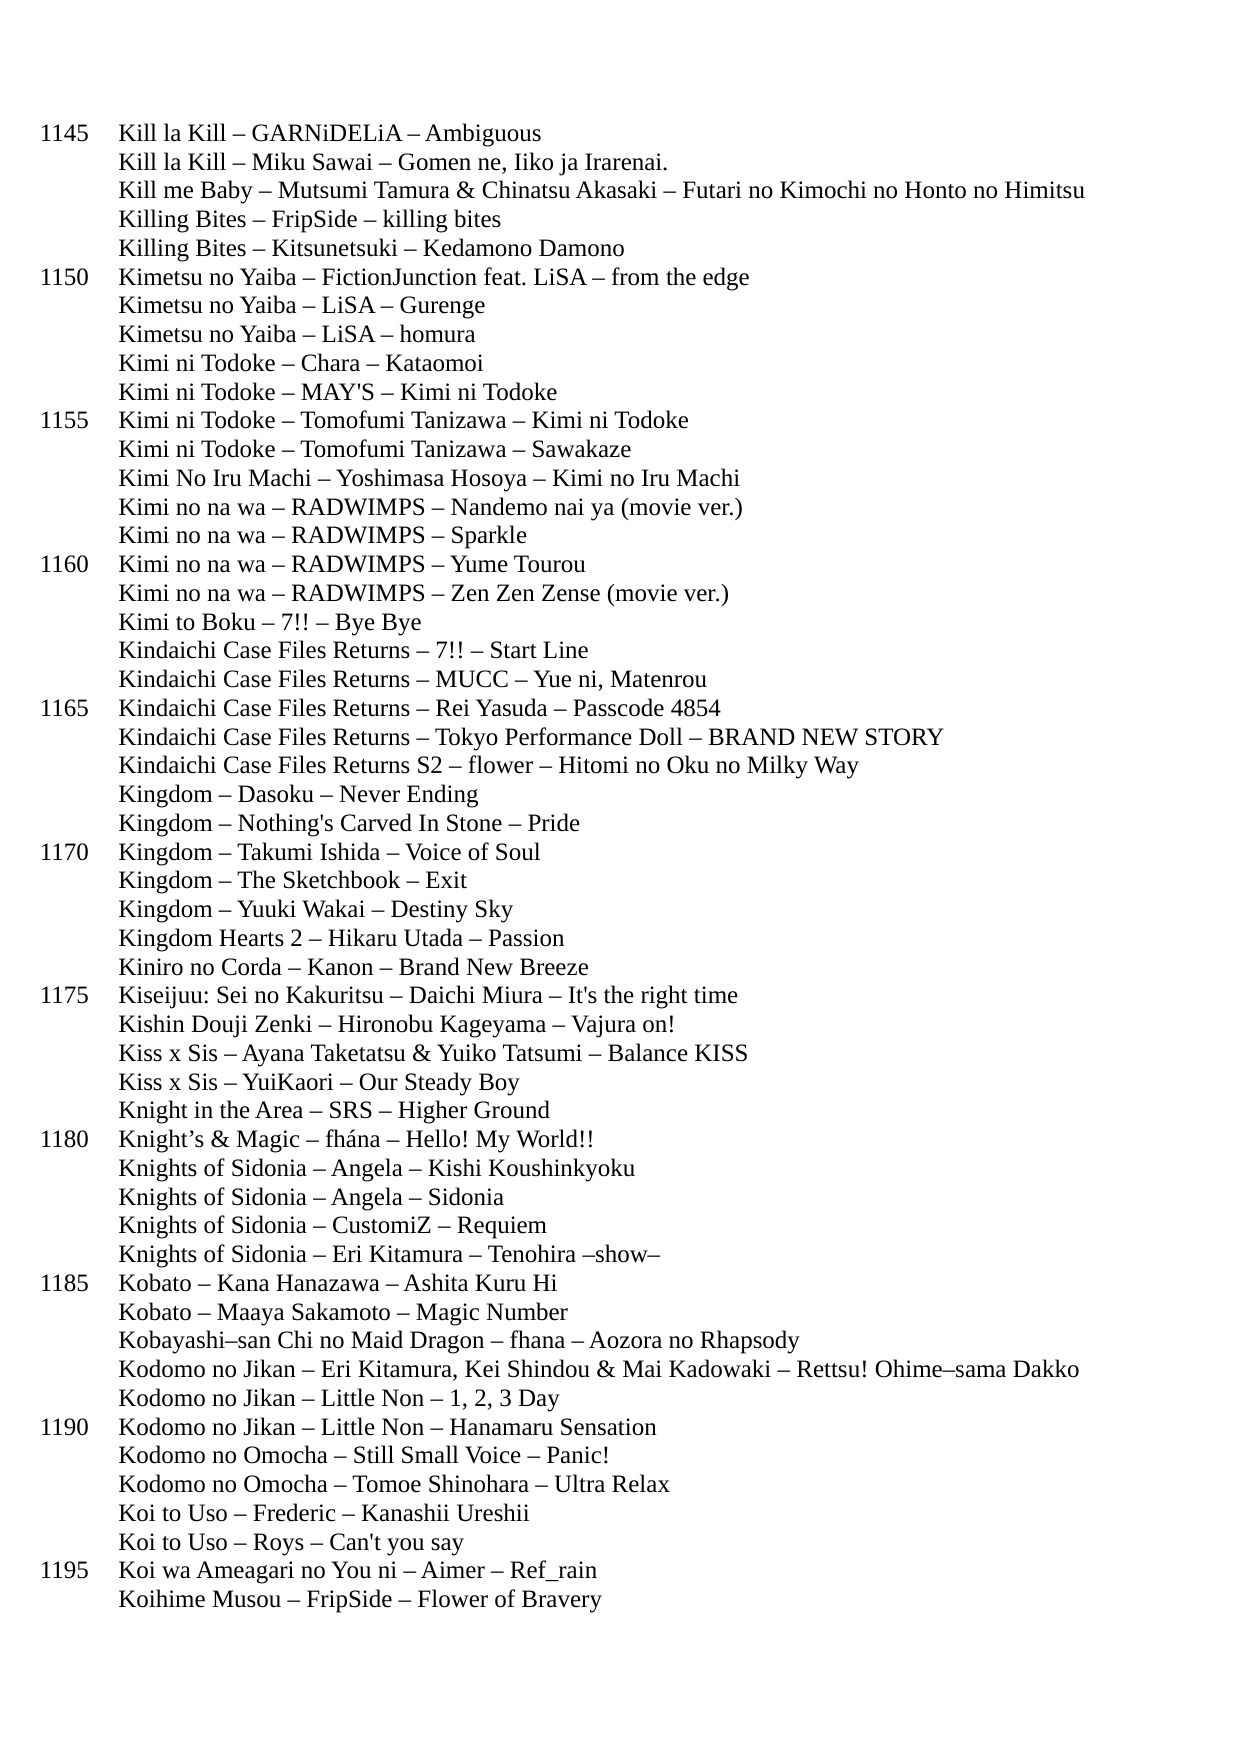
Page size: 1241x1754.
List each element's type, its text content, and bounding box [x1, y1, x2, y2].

text Kindaichi Case Files Returns – 7!! – Start Line [118, 636, 1122, 664]
text Kindaichi Case Files Returns S2 – flower – Hitomi no Oku no Milky Way [118, 751, 1122, 779]
text Koihime Musou – FripSide – Flower of Bravery [118, 1584, 1122, 1613]
text Kiniro no Corda – Kanon – Brand New Breeze [118, 952, 1122, 981]
text Kingdom – Nothing's Carved In Stone – Pride [118, 808, 1122, 837]
text Kimi no na wa – RADWIMPS – Sparkle [118, 521, 1122, 549]
text Killing Bites – FripSide – killing bites [118, 204, 1122, 233]
text Kiss x Sis – YuiKaori – Our Steady Boy [118, 1067, 1122, 1096]
text Kodomo no Jikan – Little Non – 1, 2, 3 Day [118, 1383, 1122, 1412]
text Kimi to Boku – 7!! – Bye Bye [118, 607, 1122, 636]
text Kodomo no Jikan – Little Non – Hanamaru Sensation [118, 1412, 1122, 1441]
text Kingdom – Takumi Ishida – Voice of Soul [118, 837, 1122, 866]
text Killing Bites – Kitsunetsuki – Kedamono Damono [118, 233, 1122, 262]
text Kodomo no Omocha – Still Small Voice – Panic! [118, 1441, 1122, 1469]
text Kobato – Kana Hanazawa – Ashita Kuru Hi [118, 1268, 1122, 1297]
text Kingdom Hearts 2 – Hikaru Utada – Passion [118, 923, 1122, 952]
text Knight’s & Magic – fhána – Hello! My World!! [118, 1124, 1122, 1153]
text Kimetsu no Yaiba – FictionJunction feat. LiSA – from the edge [118, 262, 1122, 291]
text Kimi ni Todoke – Tomofumi Tanizawa – Sawakaze [118, 434, 1122, 463]
text Kishin Douji Zenki – Hironobu Kageyama – Vajura on! [118, 1009, 1122, 1038]
text Kindaichi Case Files Returns – MUCC – Yue ni, Matenrou [118, 664, 1122, 693]
text Kill la Kill – Miku Sawai – Gomen ne, Iiko ja Irarenai. [118, 147, 1122, 176]
text Kodomo no Omocha – Tomoe Shinohara – Ultra Relax [118, 1469, 1122, 1498]
text Koi to Uso – Frederic – Kanashii Ureshii [118, 1498, 1122, 1527]
text Kimi ni Todoke – Tomofumi Tanizawa – Kimi ni Todoke [118, 406, 1122, 434]
text Kimetsu no Yaiba – LiSA – Gurenge [118, 291, 1122, 319]
text Kingdom – The Sketchbook – Exit [118, 866, 1122, 894]
text Kimi ni Todoke – Chara – Kataomoi [118, 348, 1122, 377]
text Kimi No Iru Machi – Yoshimasa Hosoya – Kimi no Iru Machi [118, 463, 1122, 492]
text Kiseijuu: Sei no Kakuritsu – Daichi Miura – It's the right time [118, 981, 1122, 1009]
text Kobato – Maaya Sakamoto – Magic Number [118, 1297, 1122, 1326]
text Knights of Sidonia – CustomiZ – Requiem [118, 1211, 1122, 1239]
text Kobayashi–san Chi no Maid Dragon – fhana – Aozora no Rhapsody [118, 1326, 1122, 1354]
text Kindaichi Case Files Returns – Tokyo Performance Doll – BRAND NEW STORY [118, 722, 1122, 751]
text Kimi no na wa – RADWIMPS – Nandemo nai ya (movie ver.) [118, 492, 1122, 521]
text Kimi ni Todoke – MAY'S – Kimi ni Todoke [118, 377, 1122, 406]
text Kiss x Sis – Ayana Taketatsu & Yuiko Tatsumi – Balance KISS [118, 1038, 1122, 1067]
text Knight in the Area – SRS – Higher Ground [118, 1096, 1122, 1124]
text Kingdom – Dasoku – Never Ending [118, 779, 1122, 808]
text Kill me Baby – Mutsumi Tamura & Chinatsu Akasaki – Futari no Kimochi no Honto no Himitsu [118, 176, 1122, 204]
text Knights of Sidonia – Angela – Kishi Koushinkyoku [118, 1153, 1122, 1182]
text Knights of Sidonia – Eri Kitamura – Tenohira –show– [118, 1239, 1122, 1268]
text Kimi no na wa – RADWIMPS – Zen Zen Zense (movie ver.) [118, 578, 1122, 607]
text Knights of Sidonia – Angela – Sidonia [118, 1182, 1122, 1211]
text Kingdom – Yuuki Wakai – Destiny Sky [118, 894, 1122, 923]
text Kimetsu no Yaiba – LiSA – homura [118, 319, 1122, 348]
text Koi to Uso – Roys – Can't you say [118, 1527, 1122, 1556]
text Kindaichi Case Files Returns – Rei Yasuda – Passcode 4854 [118, 693, 1122, 722]
text Koi wa Ameagari no You ni – Aimer – Ref_rain [118, 1556, 1122, 1584]
text Kill la Kill – GARNiDELiA – Ambiguous [118, 118, 1122, 147]
text Kodomo no Jikan – Eri Kitamura, Kei Shindou & Mai Kadowaki – Rettsu! Ohime–sama Dakko [118, 1354, 1122, 1383]
text Kimi no na wa – RADWIMPS – Yume Tourou [118, 549, 1122, 578]
